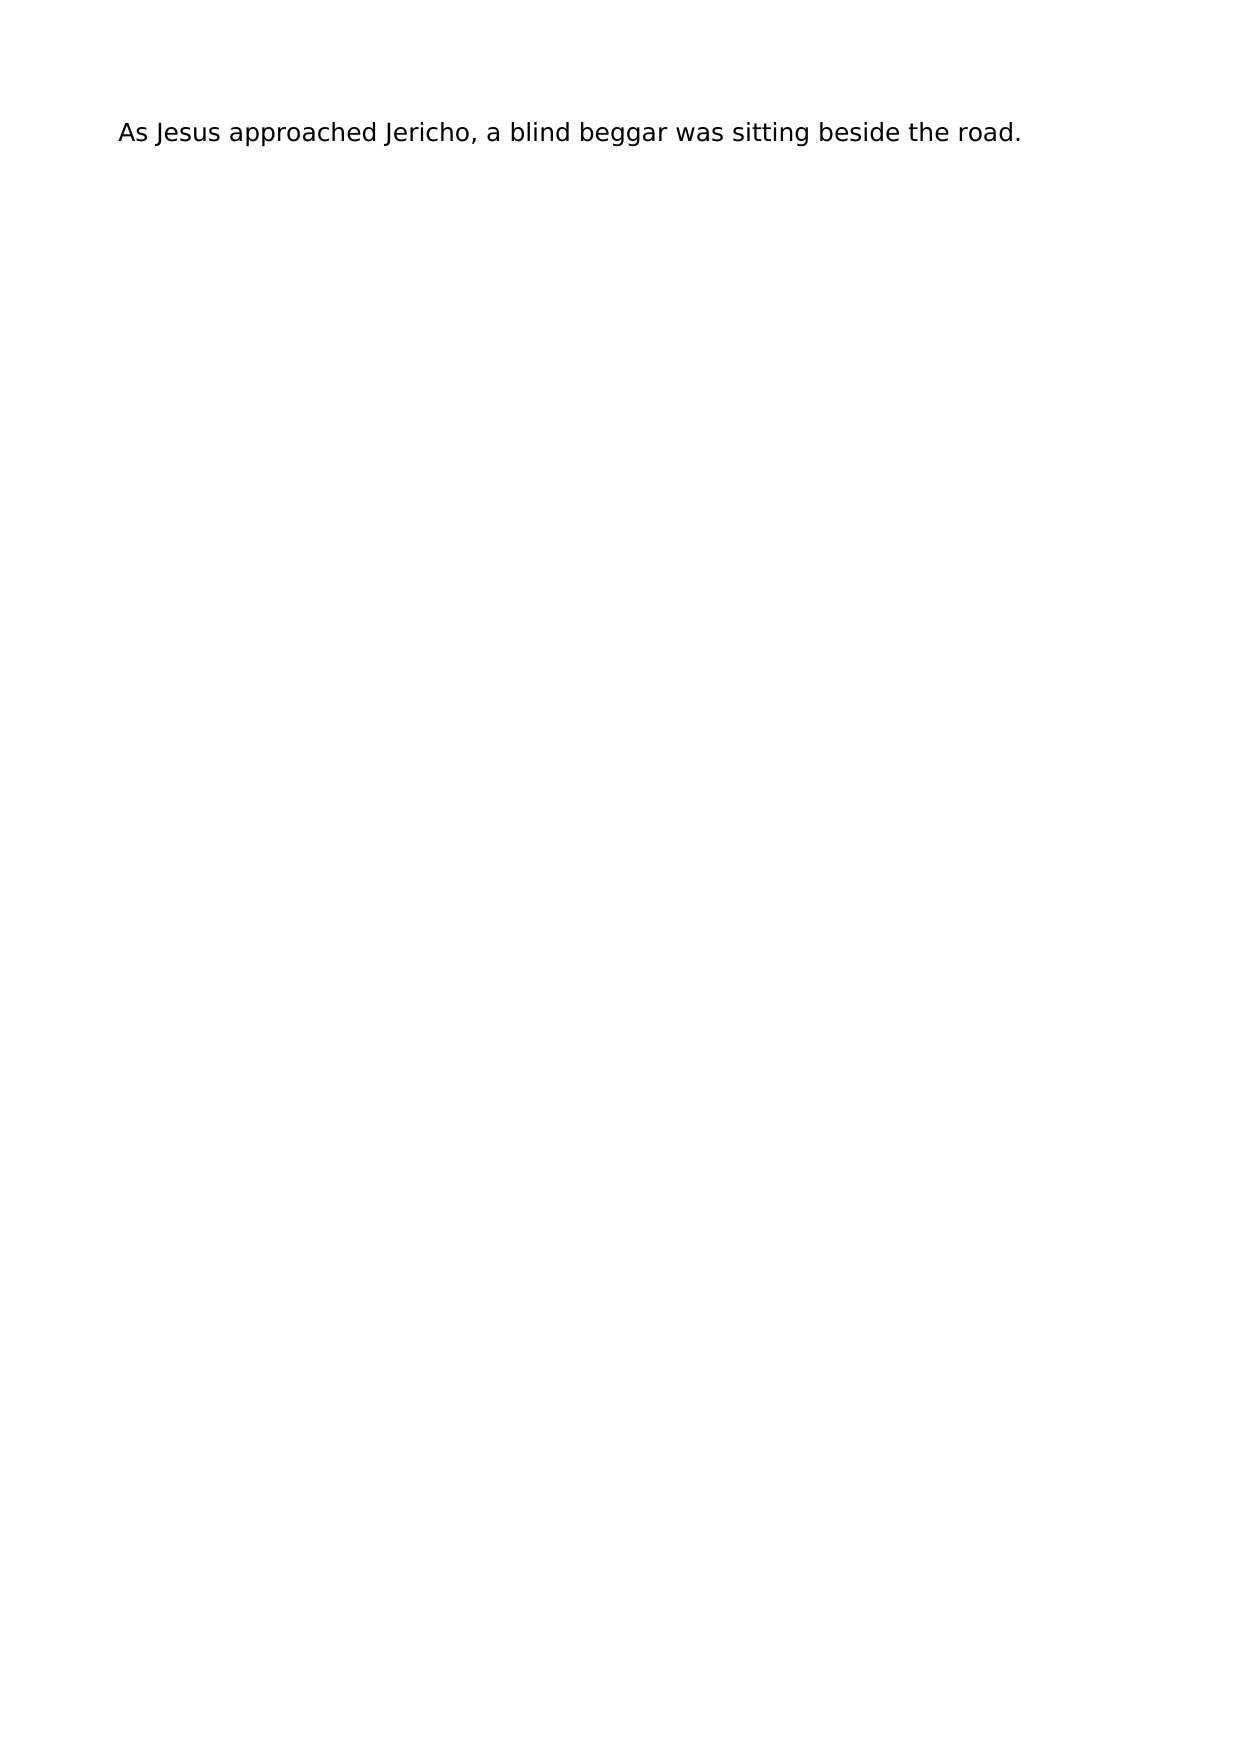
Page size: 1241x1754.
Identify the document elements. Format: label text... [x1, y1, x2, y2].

text As Jesus approached Jericho, a blind beggar was sitting beside the road. [118, 118, 1122, 147]
